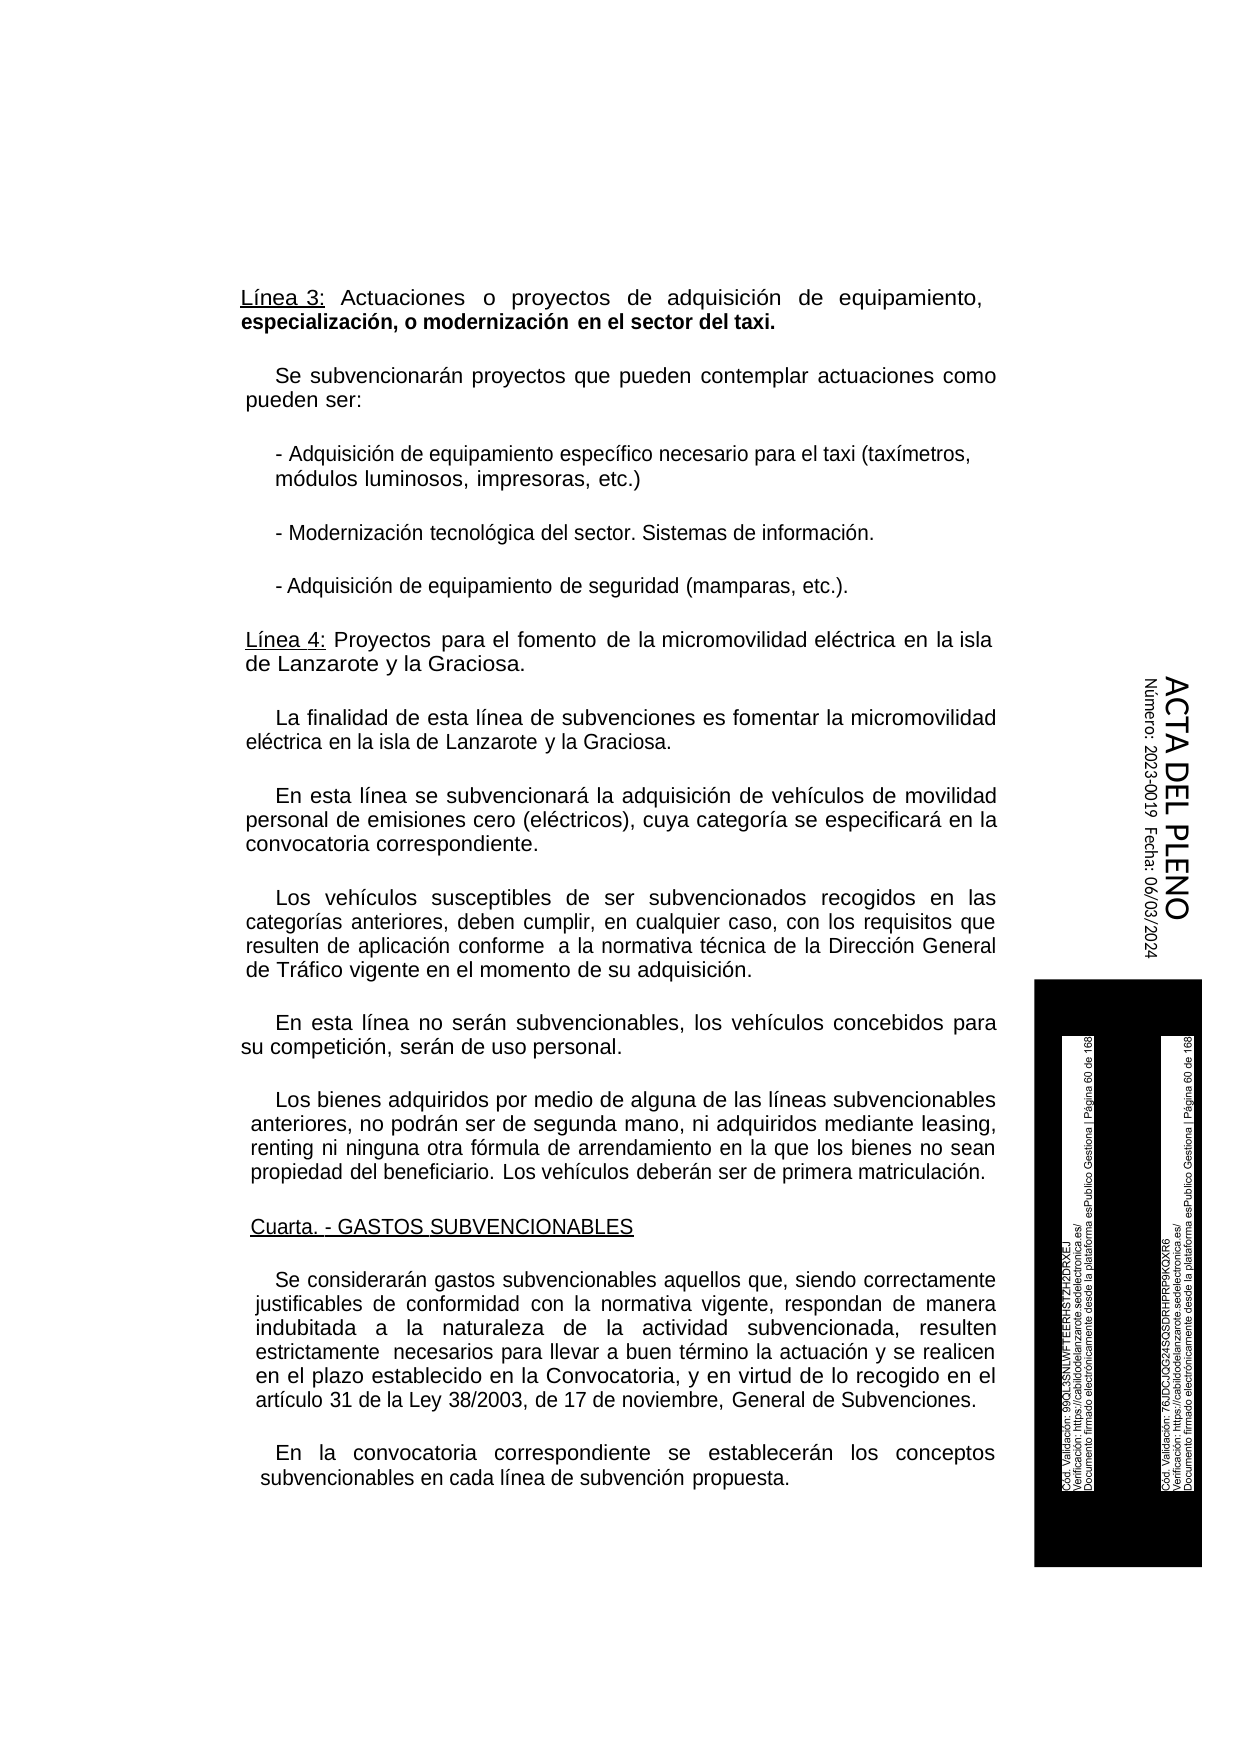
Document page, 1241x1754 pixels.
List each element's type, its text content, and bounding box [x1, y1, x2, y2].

text Los bienes adquiridos por medio de alguna de las líneas subvencionables anteriores, no podrán ser de segunda mano, ni adquiridos mediante leasing, renting ni ninguna otra fórmula de arrendamiento en la que los bienes no sean propiedad del beneficiario. Los vehículos deberán ser de primera matriculación. [250, 1089, 997, 1184]
text Los vehículos susceptibles de ser subvencionados recogidos en las categorías anteriores, deben cumplir, en cualquier caso, con los requisitos que resulten de aplicación conforme a la normativa técnica de la Dirección General de Tráfico vigente en el momento de su adquisición. [246, 886, 997, 982]
text En la convocatoria correspondiente se establecerán los conceptos subvencionables en cada línea de subvención propuesta. [260, 1441, 995, 1490]
text ACTA DEL PLENO [1161, 677, 1196, 967]
picture [1161, 1036, 1194, 1213]
text Se subvencionarán proyectos que pueden contemplar actuaciones como pueden ser: [245, 365, 996, 412]
text Se considerarán gastos subvencionables aquellos que, siendo correctamente justificables de conformidad con la normativa vigente, respondan de manera indubitada a la naturaleza de la actividad subvencionada, resulten estrictamente necesarios para llevar a buen término la actuación y se realicen en el plazo establecido en la Convocatoria, y en virtud de lo recogido en el artículo 31 de la Ley 38/2003, de 17 de noviembre, General de Subvenciones. [255, 1268, 997, 1412]
text Línea 4: Proyectos para el fomento de la micromovilidad eléctrica en la isla de Lanzarote y la Graciosa. [245, 628, 1012, 676]
text Número: 2023-0019 Fecha: 06/03/2024 [1142, 678, 1161, 967]
text La finalidad de esta línea de subvenciones es fomentar la micromovilidad eléctrica en la isla de Lanzarote y la Graciosa. [246, 706, 997, 754]
picture [1062, 1239, 1094, 1491]
picture [1161, 1239, 1194, 1491]
text En esta línea no serán subvencionables, los vehículos concebidos para su competición, serán de uso personal. [241, 1011, 997, 1059]
picture [1062, 1036, 1094, 1213]
text En esta línea se subvencionará la adquisición de vehículos de movilidad personal de emisiones cero (eléctricos), cuya categoría se especificará en la convocatoria correspondiente. [245, 784, 998, 856]
list Modernización tecnológica del sector. Sistemas de información. [275, 519, 1205, 544]
list Adquisición de equipamiento de seguridad (mamparas, etc.). [275, 573, 1205, 598]
text Cuarta. - GASTOS SUBVENCIONABLES [250, 1213, 1205, 1239]
text Línea 3: Actuaciones o proyectos de adquisición de equipamiento, [240, 286, 1205, 310]
subtitle especialización, o modernización en el sector del taxi. [241, 310, 1205, 335]
list Adquisición de equipamiento específico necesario para el taxi (taxímetros, módulos luminosos, impresoras, etc.) [275, 442, 987, 491]
